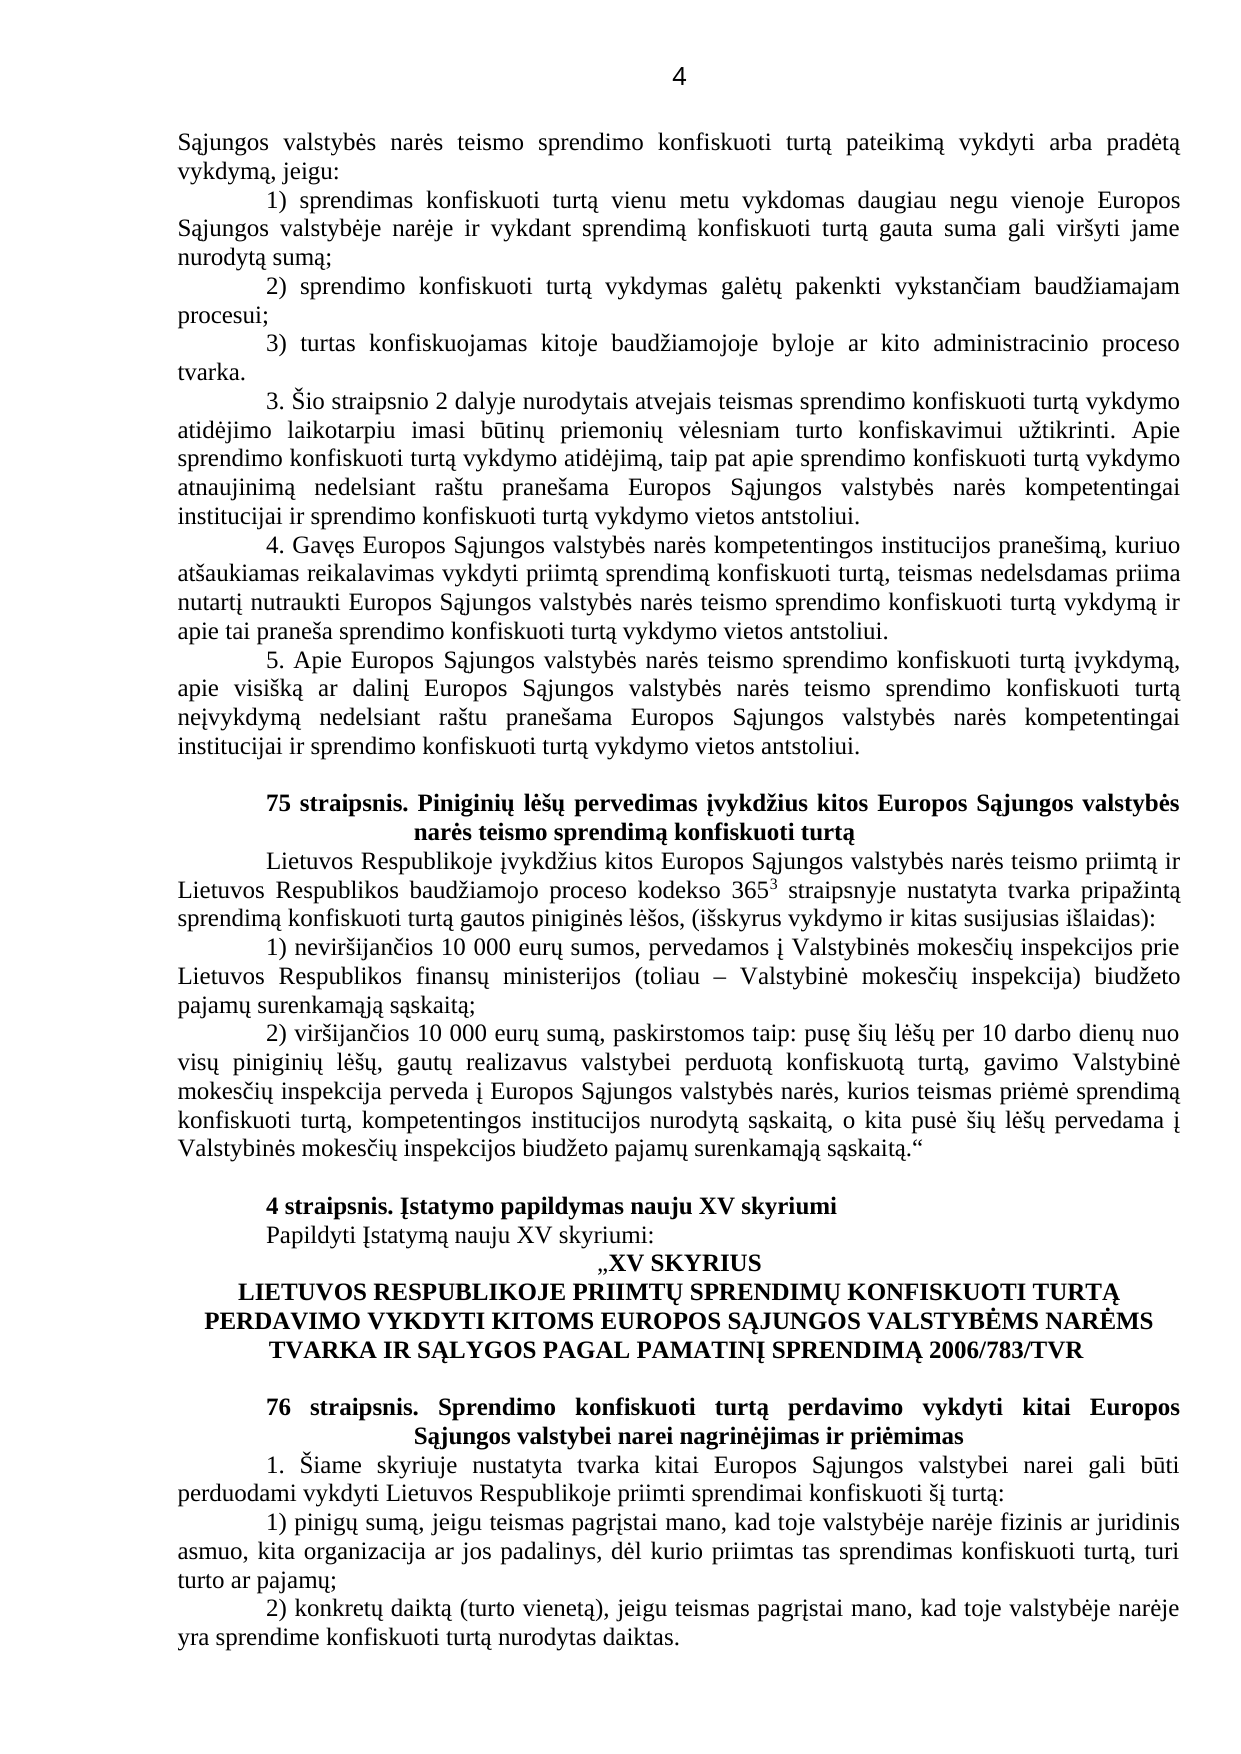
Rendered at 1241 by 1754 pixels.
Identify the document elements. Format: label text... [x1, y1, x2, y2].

text Papildyti Įstatymą nauju XV skyriumi: [177, 1220, 1181, 1248]
text 75 straipsnis. Piniginių lėšų pervedimas įvykdžius kitos Europos Sąjungos valstybės narės teismo sprendimą konfiskuoti turtą [266, 788, 1181, 846]
text 3) turtas konfiskuojamas kitoje baudžiamojoje byloje ar kito administracinio proceso tvarka. [177, 328, 1181, 386]
text 4 straipsnis. Įstatymo papildymas nauju XV skyriumi [177, 1191, 1181, 1220]
text 5. Apie Europos Sąjungos valstybės narės teismo sprendimo konfiskuoti turtą įvykdymą, apie visišką ar dalinį Europos Sąjungos valstybės narės teismo sprendimo konfiskuoti turtą neįvykdymą nedelsiant raštu pranešama Europos Sąjungos valstybės narės kompetentingai institucijai ir sprendimo konfiskuoti turtą vykdymo vietos antstoliui. [177, 645, 1181, 760]
text 1) sprendimas konfiskuoti turtą vienu metu vykdomas daugiau negu vienoje Europos Sąjungos valstybėje narėje ir vykdant sprendimą konfiskuoti turtą gauta suma gali viršyti jame nurodytą sumą; [177, 185, 1181, 271]
text 4. Gavęs Europos Sąjungos valstybės narės kompetentingos institucijos pranešimą, kuriuo atšaukiamas reikalavimas vykdyti priimtą sprendimą konfiskuoti turtą, teismas nedelsdamas priima nutartį nutraukti Europos Sąjungos valstybės narės teismo sprendimo konfiskuoti turtą vykdymą ir apie tai praneša sprendimo konfiskuoti turtą vykdymo vietos antstoliui. [177, 530, 1181, 645]
text „XV SKYRIUS [177, 1248, 1181, 1277]
text 1) neviršijančios 10 000 eurų sumos, pervedamos į Valstybinės mokesčių inspekcijos prie Lietuvos Respublikos finansų ministerijos (toliau – Valstybinė mokesčių inspekcija) biudžeto pajamų surenkamąją sąskaitą; [177, 932, 1181, 1018]
text 2) sprendimo konfiskuoti turtą vykdymas galėtų pakenkti vykstančiam baudžiamajam procesui; [177, 271, 1181, 328]
text LIETUVOS RESPUBLIKOJE PRIIMTŲ SPRENDIMŲ KONFISKUOTI TURTĄ PERDAVIMO VYKDYTI KITOMS EUROPOS SĄJUNGOS VALSTYBĖMS NARĖMS TVARKA IR SĄLYGOS PAGAL PAMATINĮ SPRENDIMĄ 2006/783/TVR [177, 1277, 1181, 1363]
text 1. Šiame skyriuje nustatyta tvarka kitai Europos Sąjungos valstybei narei gali būti perduodami vykdyti Lietuvos Respublikoje priimti sprendimai konfiskuoti šį turtą: [177, 1450, 1181, 1507]
text Lietuvos Respublikoje įvykdžius kitos Europos Sąjungos valstybės narės teismo priimtą ir Lietuvos Respublikos baudžiamojo proceso kodekso 3653 straipsnyje nustatyta tvarka pripažintą sprendimą konfiskuoti turtą gautos piniginės lėšos, (išskyrus vykdymo ir kitas susijusias išlaidas): [177, 846, 1181, 932]
text 2) konkretų daiktą (turto vienetą), jeigu teismas pagrįstai mano, kad toje valstybėje narėje yra sprendime konfiskuoti turtą nurodytas daiktas. [177, 1593, 1181, 1651]
text 1) pinigų sumą, jeigu teismas pagrįstai mano, kad toje valstybėje narėje fizinis ar juridinis asmuo, kita organizacija ar jos padalinys, dėl kurio priimtas tas sprendimas konfiskuoti turtą, turi turto ar pajamų; [177, 1507, 1181, 1593]
text 3. Šio straipsnio 2 dalyje nurodytais atvejais teismas sprendimo konfiskuoti turtą vykdymo atidėjimo laikotarpiu imasi būtinų priemonių vėlesniam turto konfiskavimui užtikrinti. Apie sprendimo konfiskuoti turtą vykdymo atidėjimą, taip pat apie sprendimo konfiskuoti turtą vykdymo atnaujinimą nedelsiant raštu pranešama Europos Sąjungos valstybės narės kompetentingai institucijai ir sprendimo konfiskuoti turtą vykdymo vietos antstoliui. [177, 386, 1181, 530]
text Sąjungos valstybės narės teismo sprendimo konfiskuoti turtą pateikimą vykdyti arba pradėtą vykdymą, jeigu: [177, 127, 1181, 185]
text 76 straipsnis. Sprendimo konfiskuoti turtą perdavimo vykdyti kitai Europos Sąjungos valstybei narei nagrinėjimas ir priėmimas [266, 1392, 1181, 1450]
text 2) viršijančios 10 000 eurų sumą, paskirstomos taip: pusę šių lėšų per 10 darbo dienų nuo visų piniginių lėšų, gautų realizavus valstybei perduotą konfiskuotą turtą, gavimo Valstybinė mokesčių inspekcija perveda į Europos Sąjungos valstybės narės, kurios teismas priėmė sprendimą konfiskuoti turtą, kompetentingos institucijos nurodytą sąskaitą, o kita pusė šių lėšų pervedama į Valstybinės mokesčių inspekcijos biudžeto pajamų surenkamąją sąskaitą.“ [177, 1018, 1181, 1162]
